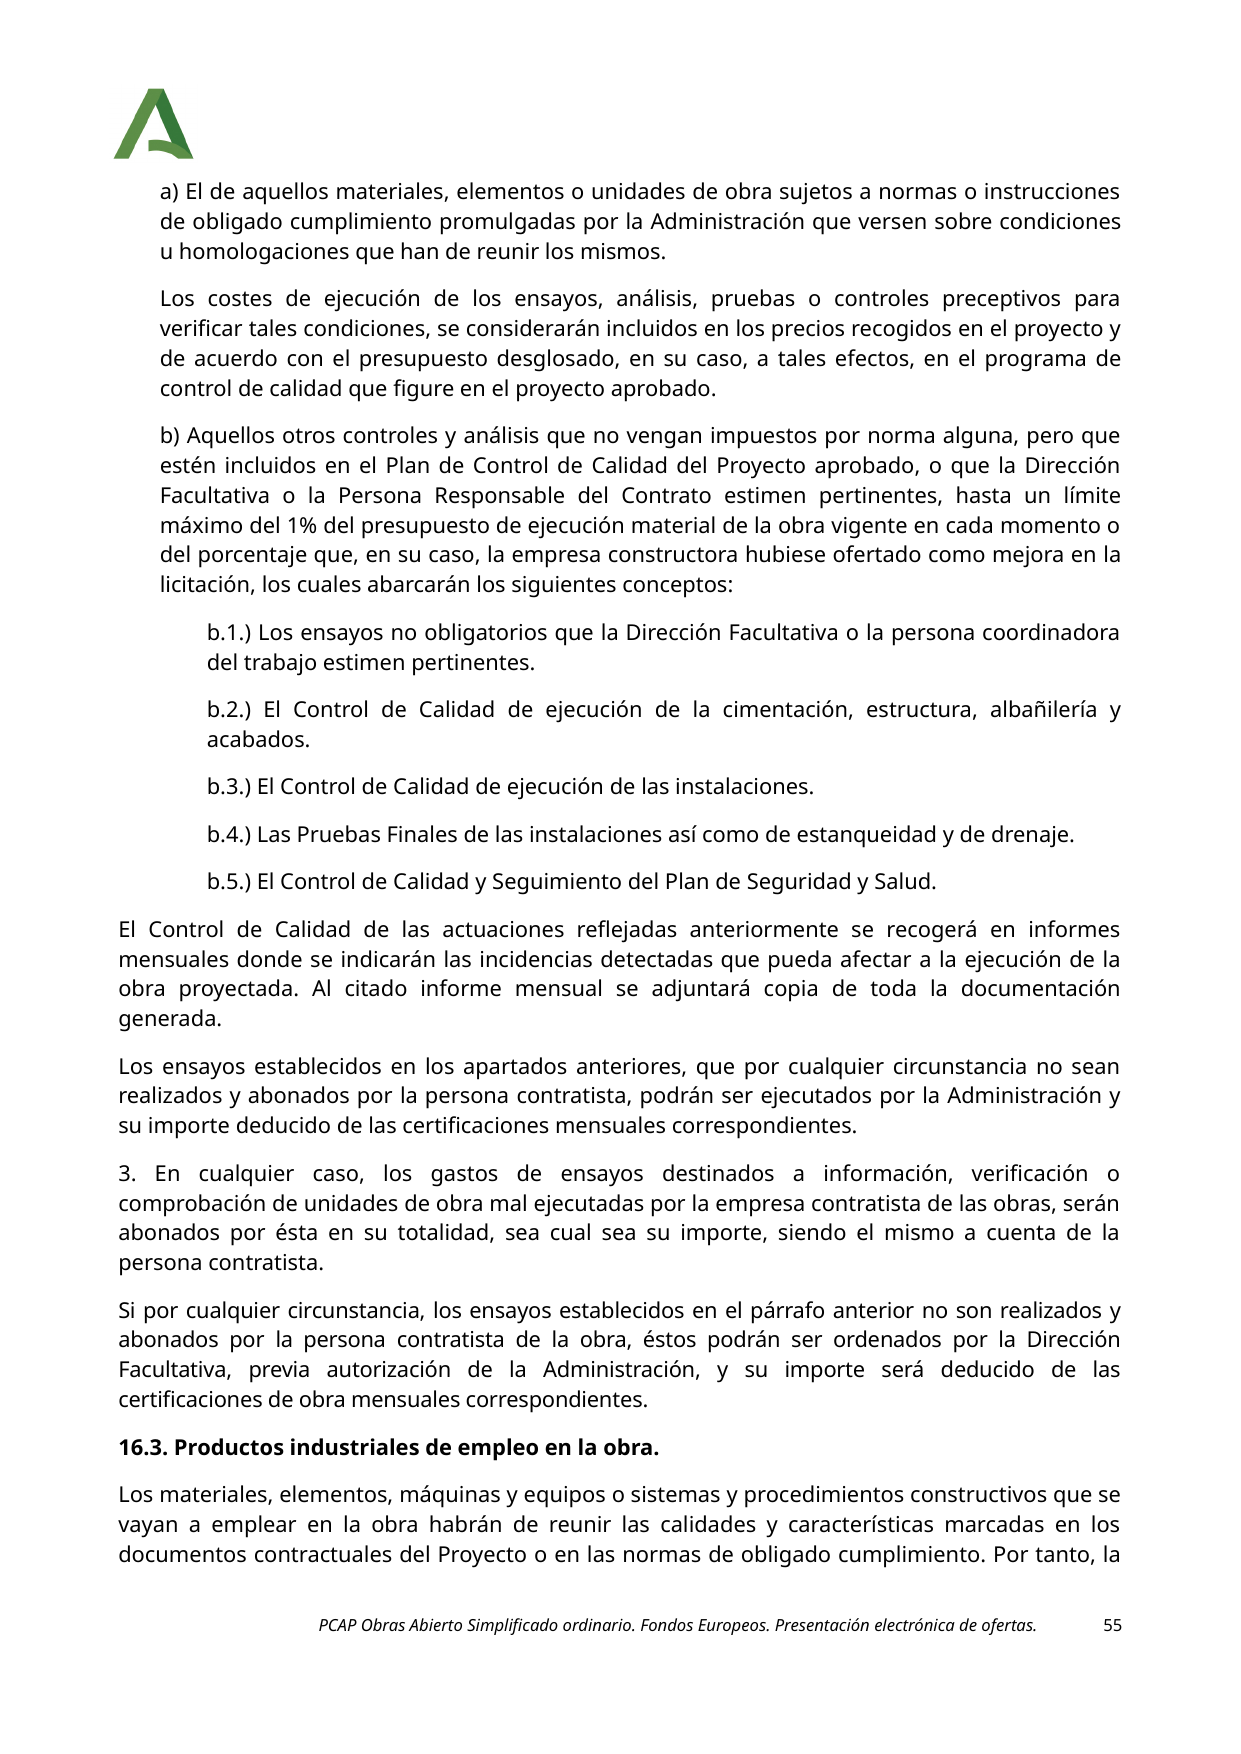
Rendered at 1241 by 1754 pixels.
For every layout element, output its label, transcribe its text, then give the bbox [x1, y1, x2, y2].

text b.3.) El Control de Calidad de ejecución de las instalaciones. [207, 771, 1122, 801]
text 3. En cualquier caso, los gastos de ensayos destinados a información, verificación o comprobación de unidades de obra mal ejecutadas por la empresa contratista de las obras, serán abonados por ésta en su totalidad, sea cual sea su importe, siendo el mismo a cuenta de la persona contratista. [118, 1158, 1122, 1277]
text Los ensayos establecidos en los apartados anteriores, que por cualquier circunstancia no sean realizados y abonados por la persona contratista, podrán ser ejecutados por la Administración y su importe deducido de las certificaciones mensuales correspondientes. [118, 1051, 1122, 1140]
text b.5.) El Control de Calidad y Seguimiento del Plan de Seguridad y Salud. [207, 866, 1122, 896]
picture [109, 84, 198, 163]
text Los materiales, elementos, máquinas y equipos o sistemas y procedimientos constructivos que se vayan a emplear en la obra habrán de reunir las calidades y características marcadas en los documentos contractuales del Proyecto o en las normas de obligado cumplimiento. Por tanto, la [118, 1479, 1122, 1568]
text b) Aquellos otros controles y análisis que no vengan impuestos por norma alguna, pero que estén incluidos en el Plan de Control de Calidad del Proyecto aprobado, o que la Dirección Facultativa o la Persona Responsable del Contrato estimen pertinentes, hasta un límite máximo del 1% del presupuesto de ejecución material de la obra vigente en cada momento o del porcentaje que, en su caso, la empresa constructora hubiese ofertado como mejora en la licitación, los cuales abarcarán los siguientes conceptos: [159, 420, 1122, 599]
text El Control de Calidad de las actuaciones reflejadas anteriormente se recogerá en informes mensuales donde se indicarán las incidencias detectadas que pueda afectar a la ejecución de la obra proyectada. Al citado informe mensual se adjuntará copia de toda la documentación generada. [118, 914, 1122, 1033]
text Los costes de ejecución de los ensayos, análisis, pruebas o controles preceptivos para verificar tales condiciones, se considerarán incluidos en los precios recogidos en el proyecto y de acuerdo con el presupuesto desglosado, en su caso, a tales efectos, en el programa de control de calidad que figure en el proyecto aprobado. [159, 283, 1122, 403]
subtitle 16.3. Productos industriales de empleo en la obra. [118, 1432, 1122, 1461]
text b.2.) El Control de Calidad de ejecución de la cimentación, estructura, albañilería y acabados. [207, 694, 1122, 754]
text a) El de aquellos materiales, elementos o unidades de obra sujetos a normas o instrucciones de obligado cumplimiento promulgadas por la Administración que versen sobre condiciones u homologaciones que han de reunir los mismos. [159, 176, 1122, 266]
text Si por cualquier circunstancia, los ensayos establecidos en el párrafo anterior no son realizados y abonados por la persona contratista de la obra, éstos podrán ser ordenados por la Dirección Facultativa, previa autorización de la Administración, y su importe será deducido de las certificaciones de obra mensuales correspondientes. [118, 1295, 1122, 1414]
text b.4.) Las Pruebas Finales de las instalaciones así como de estanqueidad y de drenaje. [207, 819, 1122, 849]
text b.1.) Los ensayos no obligatorios que la Dirección Facultativa o la persona coordinadora del trabajo estimen pertinentes. [207, 617, 1122, 676]
